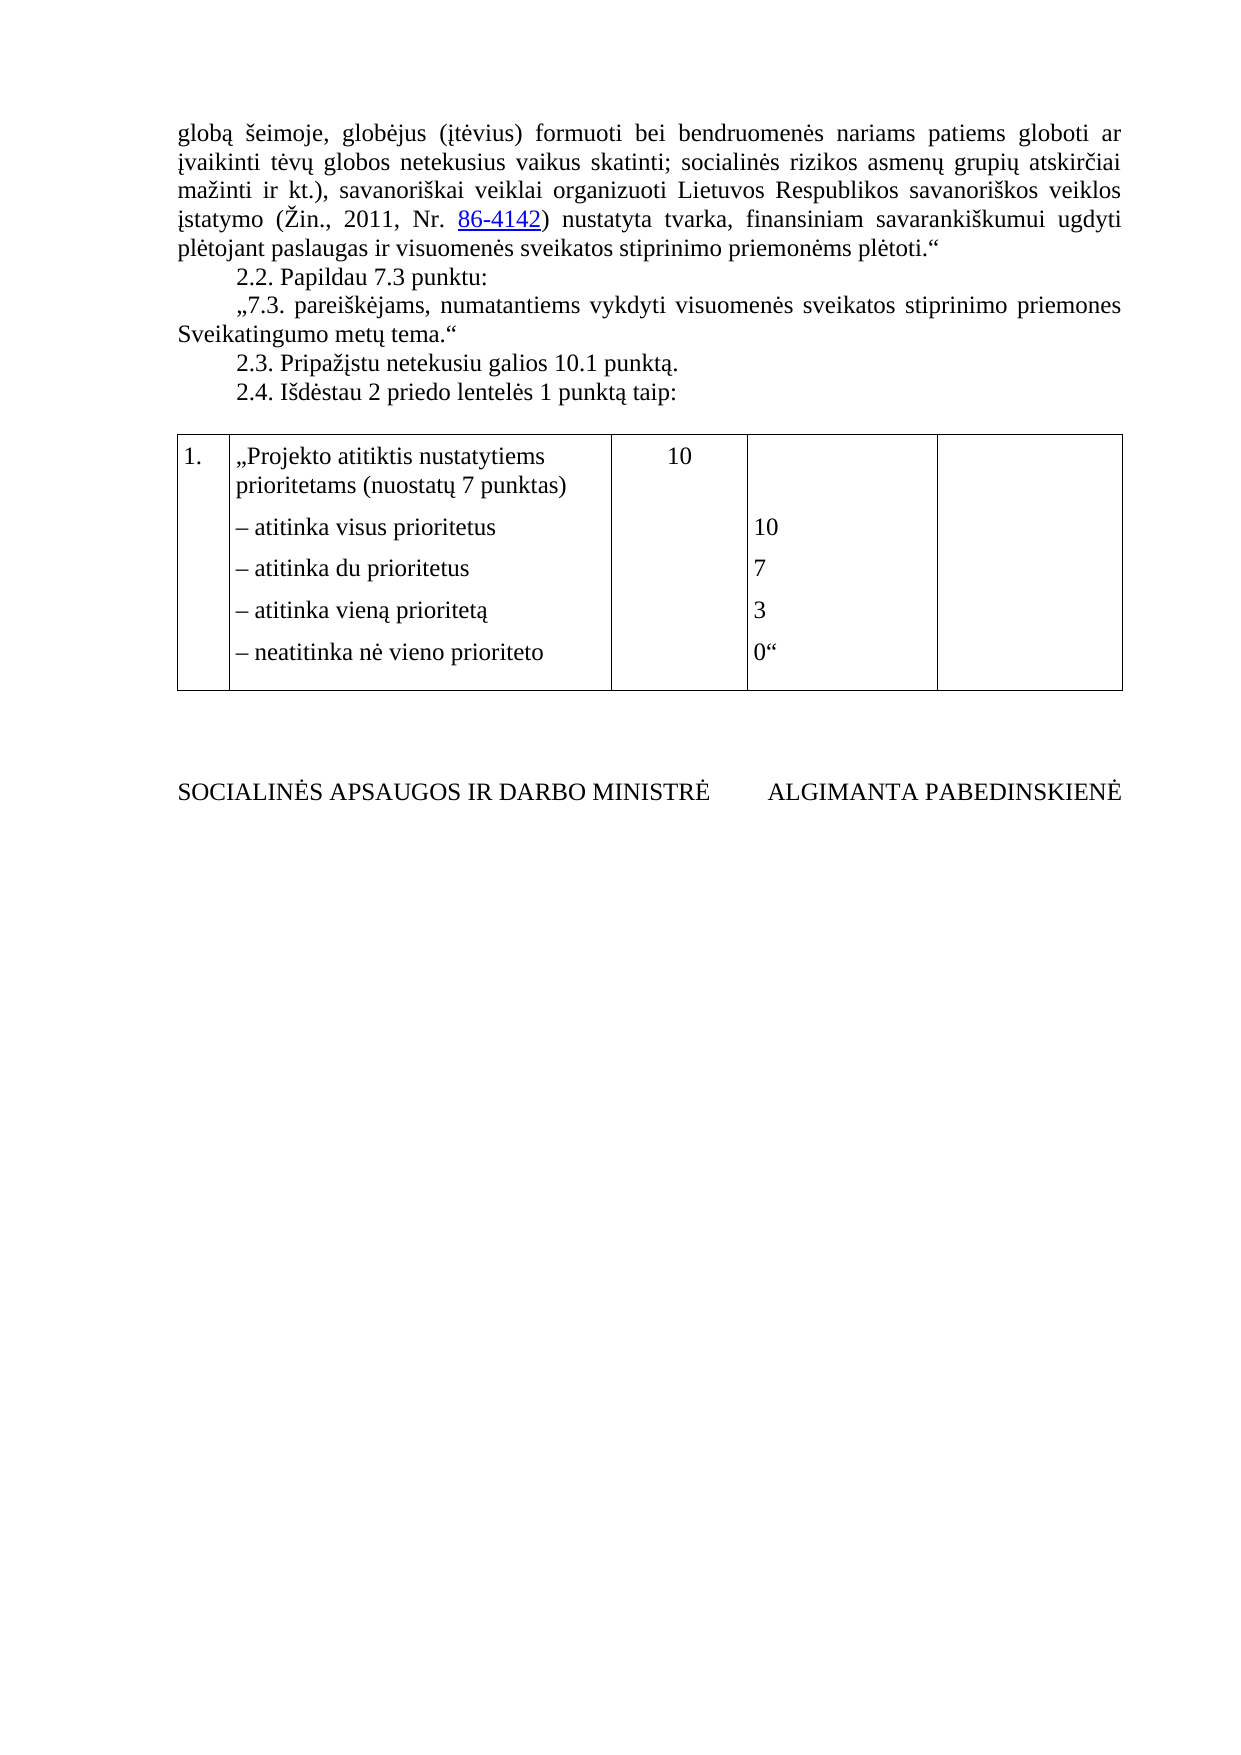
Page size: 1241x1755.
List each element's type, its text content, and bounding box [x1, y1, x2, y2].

text Socialinės apsaugos ir darbo ministrė Algimanta Pabedinskienė [177, 777, 1122, 806]
text „7.3. pareiškėjams, numatantiems vykdyti visuomenės sveikatos stiprinimo priemones Sveikatingumo metų tema.“ [177, 291, 1122, 348]
table_cell [612, 630, 747, 690]
text globą šeimoje, globėjus (įtėvius) formuoti bei bendruomenės nariams patiems globoti ar įvaikinti tėvų globos netekusius vaikus skatinti; socialinės rizikos asmenų grupių atskirčiai mažinti ir kt.), savanoriškai veiklai organizuoti Lietuvos Respublikos savanoriškos veiklos įstatymo (Žin., 2011, Nr. 86-4142) nustatyta tvarka, finansiniam savarankiškumui ugdyti plėtojant paslaugas ir visuomenės sveikatos stiprinimo priemonėms plėtoti.“ [177, 118, 1122, 262]
table_cell [612, 505, 747, 546]
table_cell [612, 546, 747, 588]
table_header „Projekto atitiktis nustatytiems prioritetams (nuostatų 7 punktas) [230, 435, 611, 505]
table_header [748, 435, 937, 505]
table_cell 7 [748, 546, 937, 588]
table_header [938, 435, 1122, 690]
table_cell 10 [748, 505, 937, 546]
table_cell [612, 588, 747, 630]
table_cell – atitinka vieną prioritetą [230, 588, 611, 630]
table_header 10 [612, 435, 747, 505]
text 2.2. Papildau 7.3 punktu: [177, 262, 1122, 291]
text 2.3. Pripažįstu netekusiu galios 10.1 punktą. [177, 348, 1122, 377]
table_cell – neatitinka nė vieno prioriteto [230, 630, 611, 690]
table_cell – atitinka visus prioritetus [230, 505, 611, 546]
table_cell 0“ [748, 630, 937, 690]
text 2.4. Išdėstau 2 priedo lentelės 1 punktą taip: [177, 377, 1122, 406]
table_header 1. [178, 435, 229, 690]
table_cell – atitinka du prioritetus [230, 546, 611, 588]
table_cell 3 [748, 588, 937, 630]
